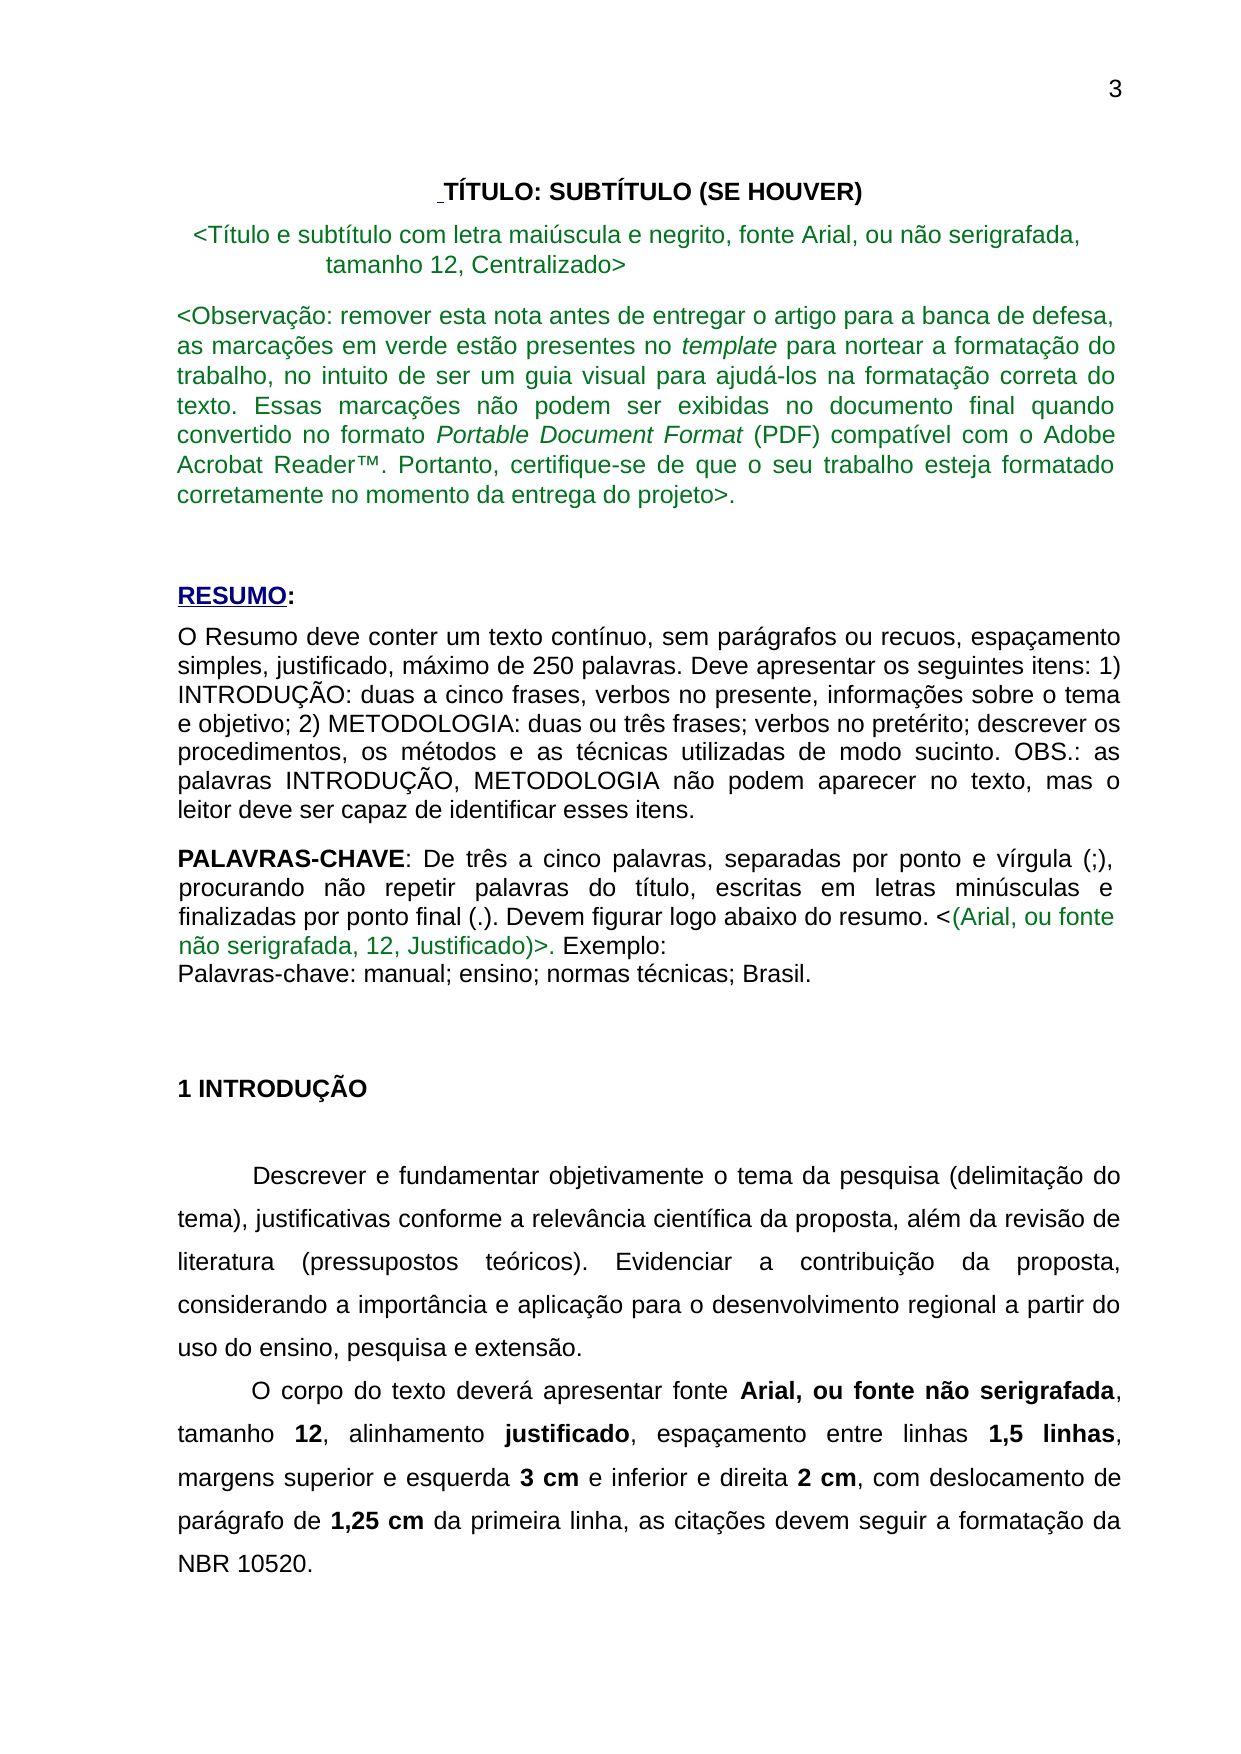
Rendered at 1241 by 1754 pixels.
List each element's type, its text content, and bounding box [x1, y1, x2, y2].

text TÍTULO: SUBTÍTULO (SE HOUVER) [177, 177, 1122, 206]
subtitle 1 INTRODUÇÃO [177, 1074, 1122, 1103]
subtitle RESUMO: [177, 581, 1122, 610]
text O Resumo deve conter um texto contínuo, sem parágrafos ou recuos, espaçamento simples, justificado, máximo de 250 palavras. Deve apresentar os seguintes itens: 1) INTRODUÇÃO: duas a cinco frases, verbos no presente, informações sobre o tema e objetivo; 2) METODOLOGIA: duas ou três frases; verbos no pretérito; descrever os procedimentos, os métodos e as técnicas utilizadas de modo sucinto. OBS.: as palavras INTRODUÇÃO, METODOLOGIA não podem aparecer no texto, mas o leitor deve ser capaz de identificar esses itens. [177, 622, 1122, 823]
text <Observação: remover esta nota antes de entregar o artigo para a banca de defesa, as marcações em verde estão presentes no template para nortear a formatação do trabalho, no intuito de ser um guia visual para ajudá-los na formatação correta do texto. Essas marcações não podem ser exibidas no documento final quando convertido no formato Portable Document Format (PDF) compatível com o Adobe Acrobat Reader™. Portanto, certifique-se de que o seu trabalho esteja formatado corretamente no momento da entrega do projeto>. [177, 301, 1117, 509]
text Palavras-chave: manual; ensino; normas técnicas; Brasil. [177, 959, 1114, 988]
text O corpo do texto deverá apresentar fonte Arial, ou fonte não serigrafada, tamanho 12, alinhamento justificado, espaçamento entre linhas 1,5 linhas, margens superior e esquerda 3 cm e inferior e direita 2 cm, com deslocamento de parágrafo de 1,25 cm da primeira linha, as citações devem seguir a formatação da NBR 10520. [177, 1376, 1122, 1577]
text <Título e subtítulo com letra maiúscula e negrito, fonte Arial, ou não serigrafada, tamanho 12, Centralizado> [193, 220, 1117, 279]
text PALAVRAS-CHAVE: De três a cinco palavras, separadas por ponto e vírgula (;), procurando não repetir palavras do título, escritas em letras minúsculas e finalizadas por ponto final (.). Devem figurar logo abaixo do resumo. <(Arial, ou fonte não serigrafada, 12, Justificado)>. Exemplo: [177, 844, 1114, 959]
text Descrever e fundamentar objetivamente o tema da pesquisa (delimitação do tema), justificativas conforme a relevância científica da proposta, além da revisão de literatura (pressupostos teóricos). Evidenciar a contribuição da proposta, considerando a importância e aplicação para o desenvolvimento regional a partir do uso do ensino, pesquisa e extensão. [177, 1161, 1122, 1362]
